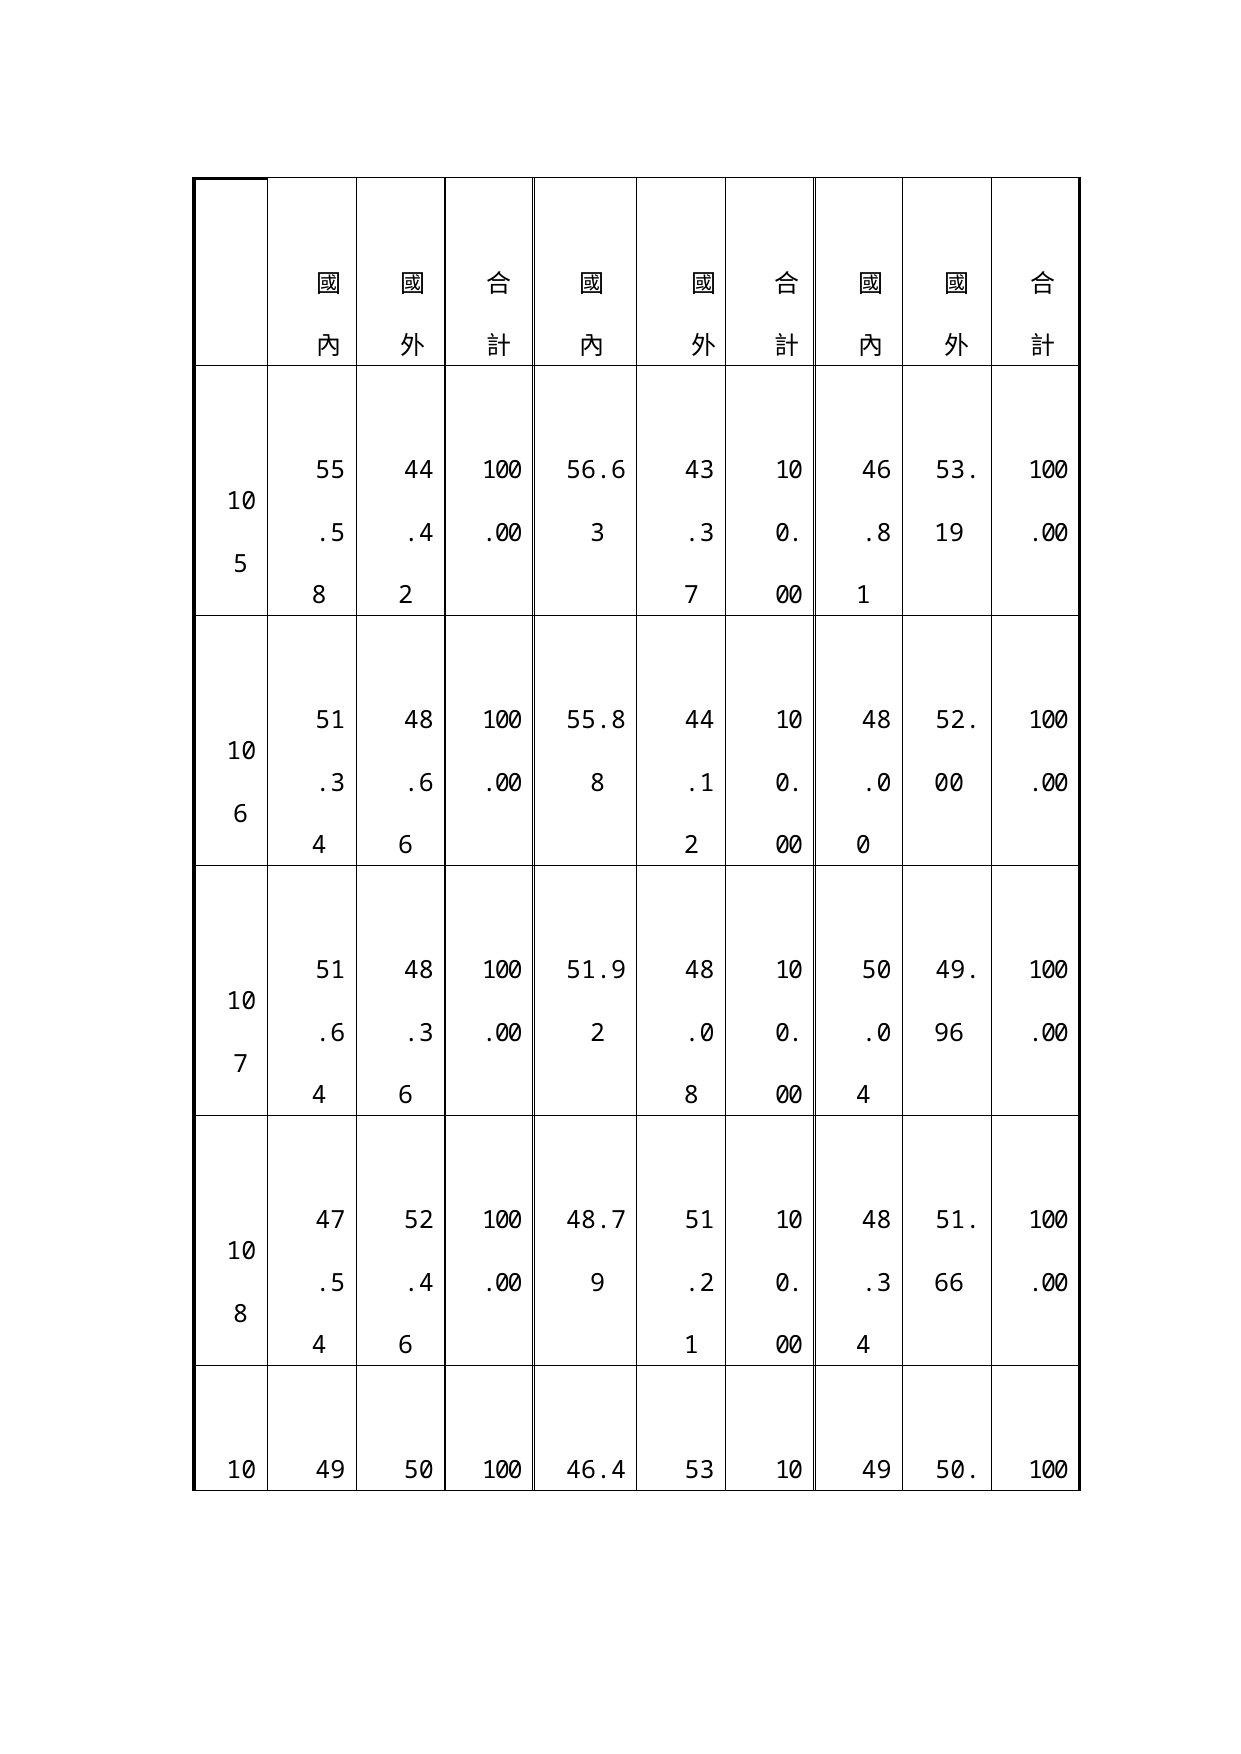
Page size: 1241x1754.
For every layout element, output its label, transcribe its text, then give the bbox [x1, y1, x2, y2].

table_cell 44.42 [357, 366, 444, 615]
table_header [196, 180, 267, 365]
table_cell 51.21 [637, 1116, 725, 1365]
table_cell 48.34 [816, 1116, 902, 1365]
table_cell 10 [726, 1366, 813, 1490]
table_cell 106 [196, 616, 267, 865]
table_cell 52.46 [357, 1116, 444, 1365]
table_cell 52.00 [903, 616, 991, 865]
table_cell 合計 [992, 178, 1078, 365]
table_cell 53.19 [903, 366, 991, 615]
table_cell 100.00 [726, 616, 813, 865]
table_cell 100.00 [992, 1116, 1078, 1365]
table_cell 51.92 [535, 866, 636, 1115]
table_cell 44.12 [637, 616, 725, 865]
table_cell 48.66 [357, 616, 444, 865]
table_cell 100.00 [726, 1116, 813, 1365]
table_cell 46.4 [535, 1366, 636, 1490]
table_cell 國內 [816, 178, 902, 365]
table_cell 55.88 [535, 616, 636, 865]
table_cell 國外 [903, 178, 991, 365]
table_cell 108 [196, 1116, 267, 1365]
table_cell 100 [446, 1366, 532, 1490]
table_cell 國外 [357, 178, 444, 365]
table_cell 55.58 [268, 366, 356, 615]
table_cell 49.96 [903, 866, 991, 1115]
table_cell 合計 [446, 178, 532, 365]
table_cell 10 [196, 1366, 267, 1490]
table_cell 國內 [535, 178, 636, 365]
table_cell 100.00 [446, 1116, 532, 1365]
table_cell 46.81 [816, 366, 902, 615]
table_cell 合計 [726, 178, 813, 365]
table_cell 47.54 [268, 1116, 356, 1365]
table_cell 105 [196, 366, 267, 615]
table_cell 100.00 [992, 366, 1078, 615]
table_cell 50 [357, 1366, 444, 1490]
table_cell 50. [903, 1366, 991, 1490]
table_cell 100 [992, 1366, 1078, 1490]
table_cell 國外 [637, 178, 725, 365]
table_cell 53 [637, 1366, 725, 1490]
table_cell 48.79 [535, 1116, 636, 1365]
table_cell 100.00 [446, 866, 532, 1115]
table_cell 國內 [268, 178, 356, 365]
table_cell 100.00 [726, 366, 813, 615]
table_cell 51.66 [903, 1116, 991, 1365]
table_cell 51.64 [268, 866, 356, 1115]
table_cell 100.00 [446, 616, 532, 865]
table_cell 43.37 [637, 366, 725, 615]
table_cell 50.04 [816, 866, 902, 1115]
table_cell 48.08 [637, 866, 725, 1115]
table_cell 49 [816, 1366, 902, 1490]
table_cell 51.34 [268, 616, 356, 865]
table_cell 56.63 [535, 366, 636, 615]
table_cell 100.00 [992, 616, 1078, 865]
table_cell 48.36 [357, 866, 444, 1115]
table_cell 100.00 [992, 866, 1078, 1115]
table_cell 48.00 [816, 616, 902, 865]
table_cell 49 [268, 1366, 356, 1490]
table_cell 100.00 [446, 366, 532, 615]
table_cell 100.00 [726, 866, 813, 1115]
table_cell 107 [196, 866, 267, 1115]
